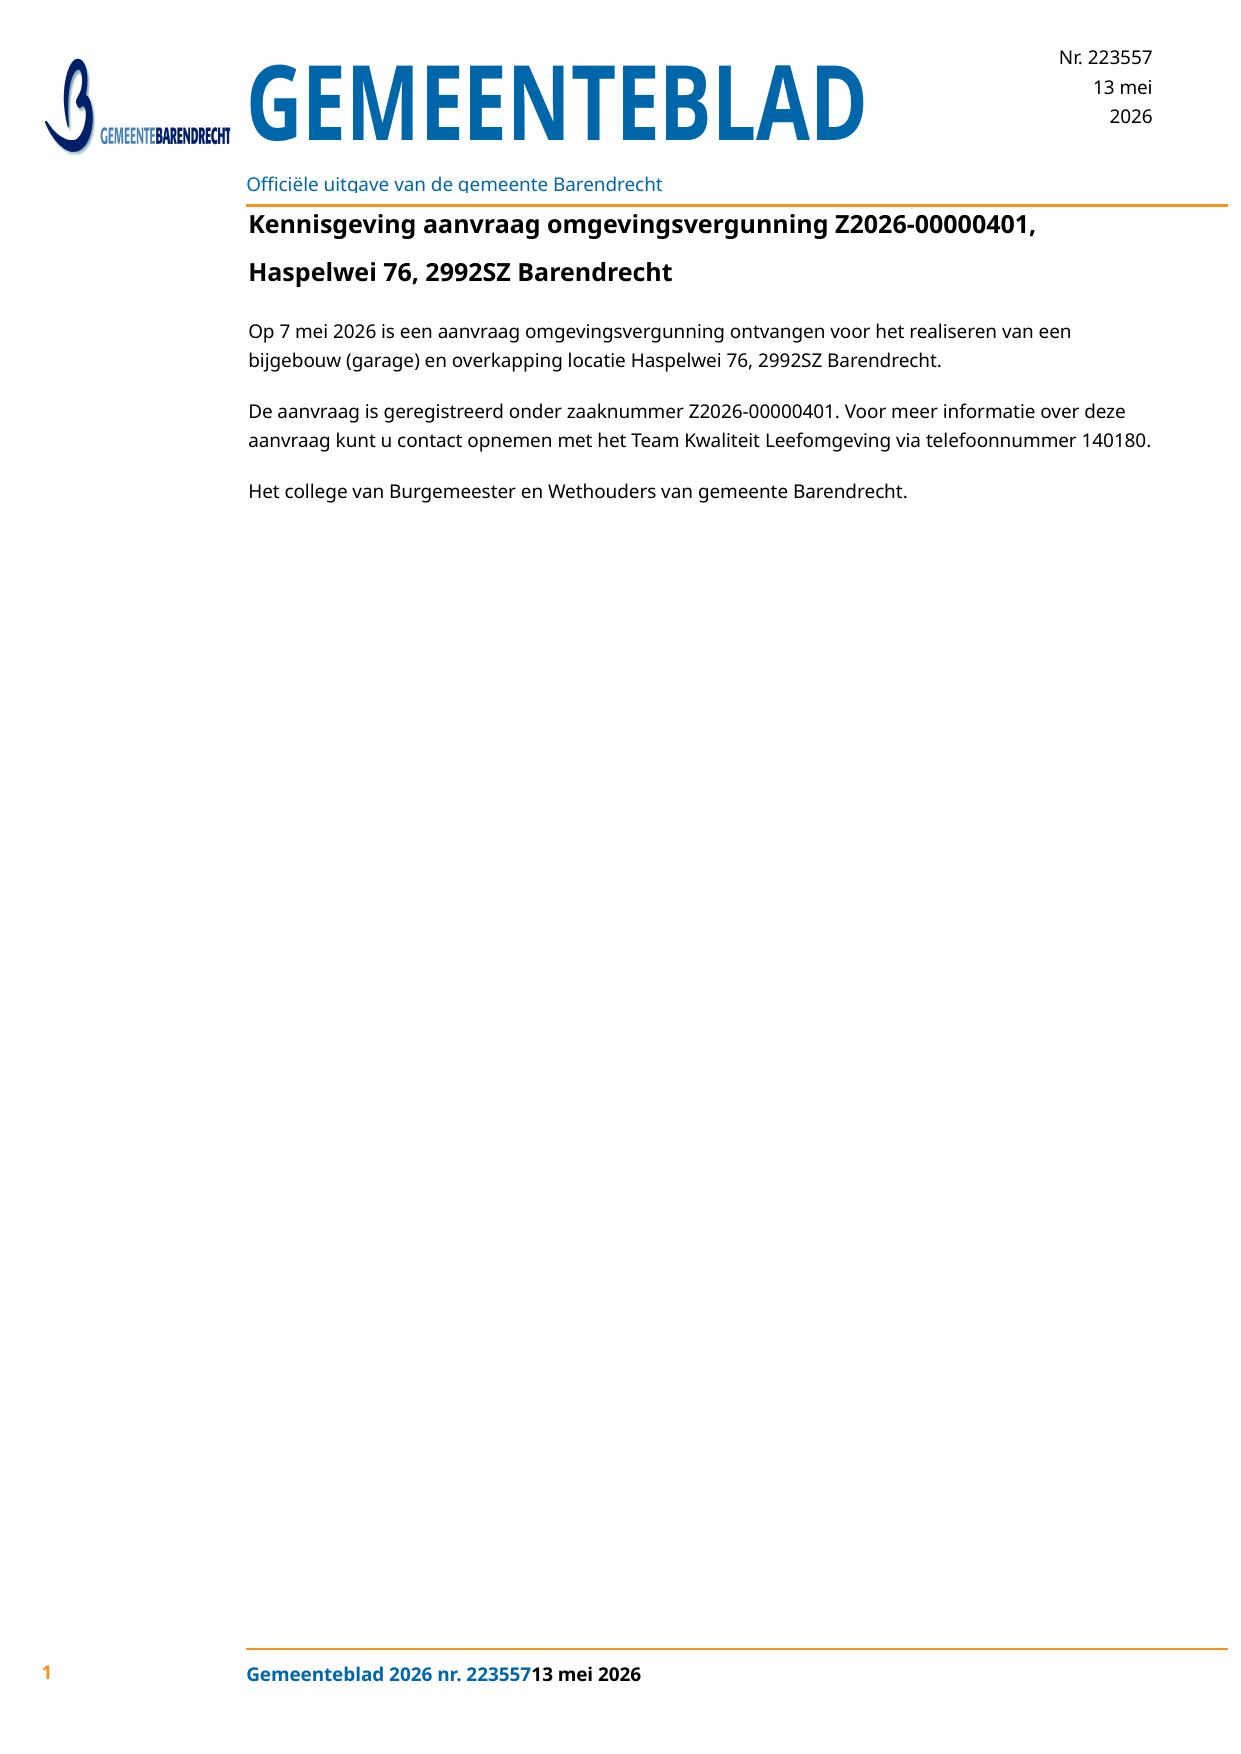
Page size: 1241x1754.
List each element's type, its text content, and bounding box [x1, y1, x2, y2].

text Het college van Burgemeester en Wethouders van gemeente Barendrecht. [248, 478, 1152, 504]
text Kennisgeving aanvraag omgevingsvergunning Z2026-00000401, Haspelwei 76, 2992SZ Barendrecht [248, 207, 1152, 288]
text Op 7 mei 2026 is een aanvraag omgevingsvergunning ontvangen voor het realiseren van een bijgebouw (garage) en overkapping locatie Haspelwei 76, 2992SZ Barendrecht. [248, 318, 1152, 373]
picture [41, 47, 231, 172]
text De aanvraag is geregistreerd onder zaaknummer Z2026-00000401. Voor meer informatie over deze aanvraag kunt u contact opnemen met het Team Kwaliteit Leefomgeving via telefoonnummer 140180. [248, 398, 1152, 453]
